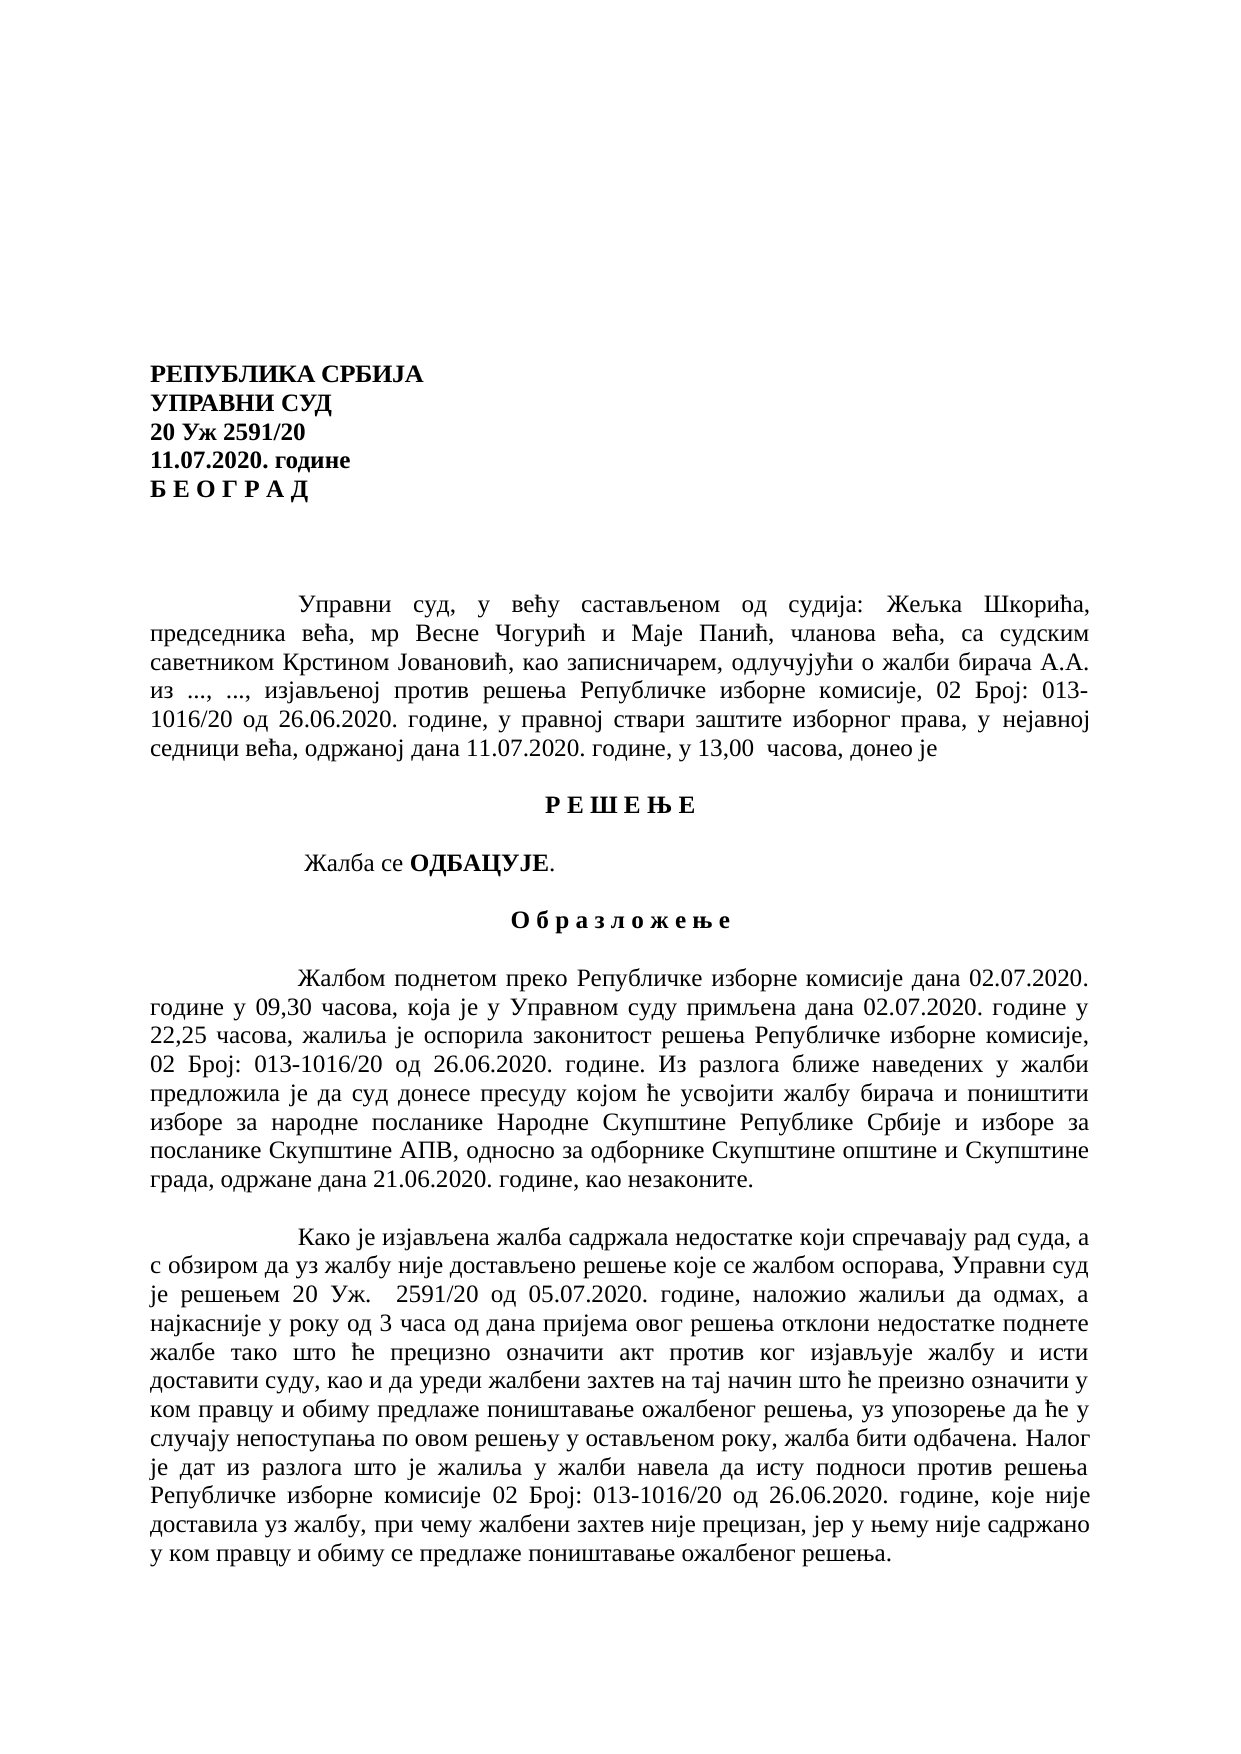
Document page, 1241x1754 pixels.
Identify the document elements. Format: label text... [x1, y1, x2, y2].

text Управни суд, у већу састављеном од судија: Жељка Шкорића, председника већа, мр Весне Чогурић и Маје Панић, чланова већа, са судским саветником Крстином Јовановић, као записничарем, одлучујући о жалби бирача A.A. из ..., ..., изјављеној против решења Републичке изборне комисије, 02 Број: 013-1016/20 од 26.06.2020. године, у правној ствари заштите изборног права, у нејавној седници већа, одржаној дана 11.07.2020. године, у 13,00 часова, донео је [150, 589, 1090, 762]
text 20 Уж 2591/20 [150, 417, 1090, 445]
text УПРАВНИ СУД [150, 388, 1090, 417]
text Како је изјављена жалба садржала недостатке који спречавају рад суда, а с обзиром да уз жалбу није достављено решење које се жалбом оспорава, Управни суд је решењем 20 Уж. 2591/20 од 05.07.2020. године, наложио жалиљи да одмах, а најкасније у року од 3 часа од дана пријема овог решења отклони недостатке поднете жалбе тако што ће прецизно означити акт против ког изјављује жалбу и исти доставити суду, као и да уреди жалбени захтев на тај начин што ће преизно означити у ком правцу и обиму предлаже поништавање ожалбеног решења, уз упозорење да ће у случају непоступања по овом решењу у остављеном року, жалба бити одбачена. Налог је дат из разлога што је жалиља у жалби навела да исту подноси против решења Републичке изборне комисије 02 Број: 013-1016/20 од 26.06.2020. године, које није доставила уз жалбу, при чему жалбени захтев није прецизан, јер у њему није садржано у ком правцу и обиму се предлаже поништавање ожалбеног решења. [150, 1222, 1090, 1567]
text Р Е Ш Е Њ Е [150, 790, 1090, 819]
text Б Е О Г Р А Д [150, 474, 1090, 503]
text О б р а з л о ж е њ е [150, 905, 1090, 934]
text Жалба се ОДБАЦУЈЕ. [150, 848, 1090, 877]
text 11.07.2020. године [150, 445, 1090, 474]
text Жалбом поднетом преко Републичке изборне комисије дана 02.07.2020. године у 09,30 часова, која је у Управном суду примљена дана 02.07.2020. године у 22,25 часова, жалиља је оспорила законитост решења Републичке изборне комисије, 02 Број: 013-1016/20 од 26.06.2020. године. Из разлога ближе наведених у жалби предложила је да суд донесе пресуду којом ће усвојити жалбу бирача и поништити изборе за народне посланике Народне Скупштине Републике Србије и изборе за посланике Скупштине АПВ, односно за одборнике Скупштине општине и Скупштине града, одржане дана 21.06.2020. године, као незаконите. [150, 963, 1090, 1193]
text РЕПУБЛИКА СРБИЈА [150, 148, 1090, 388]
